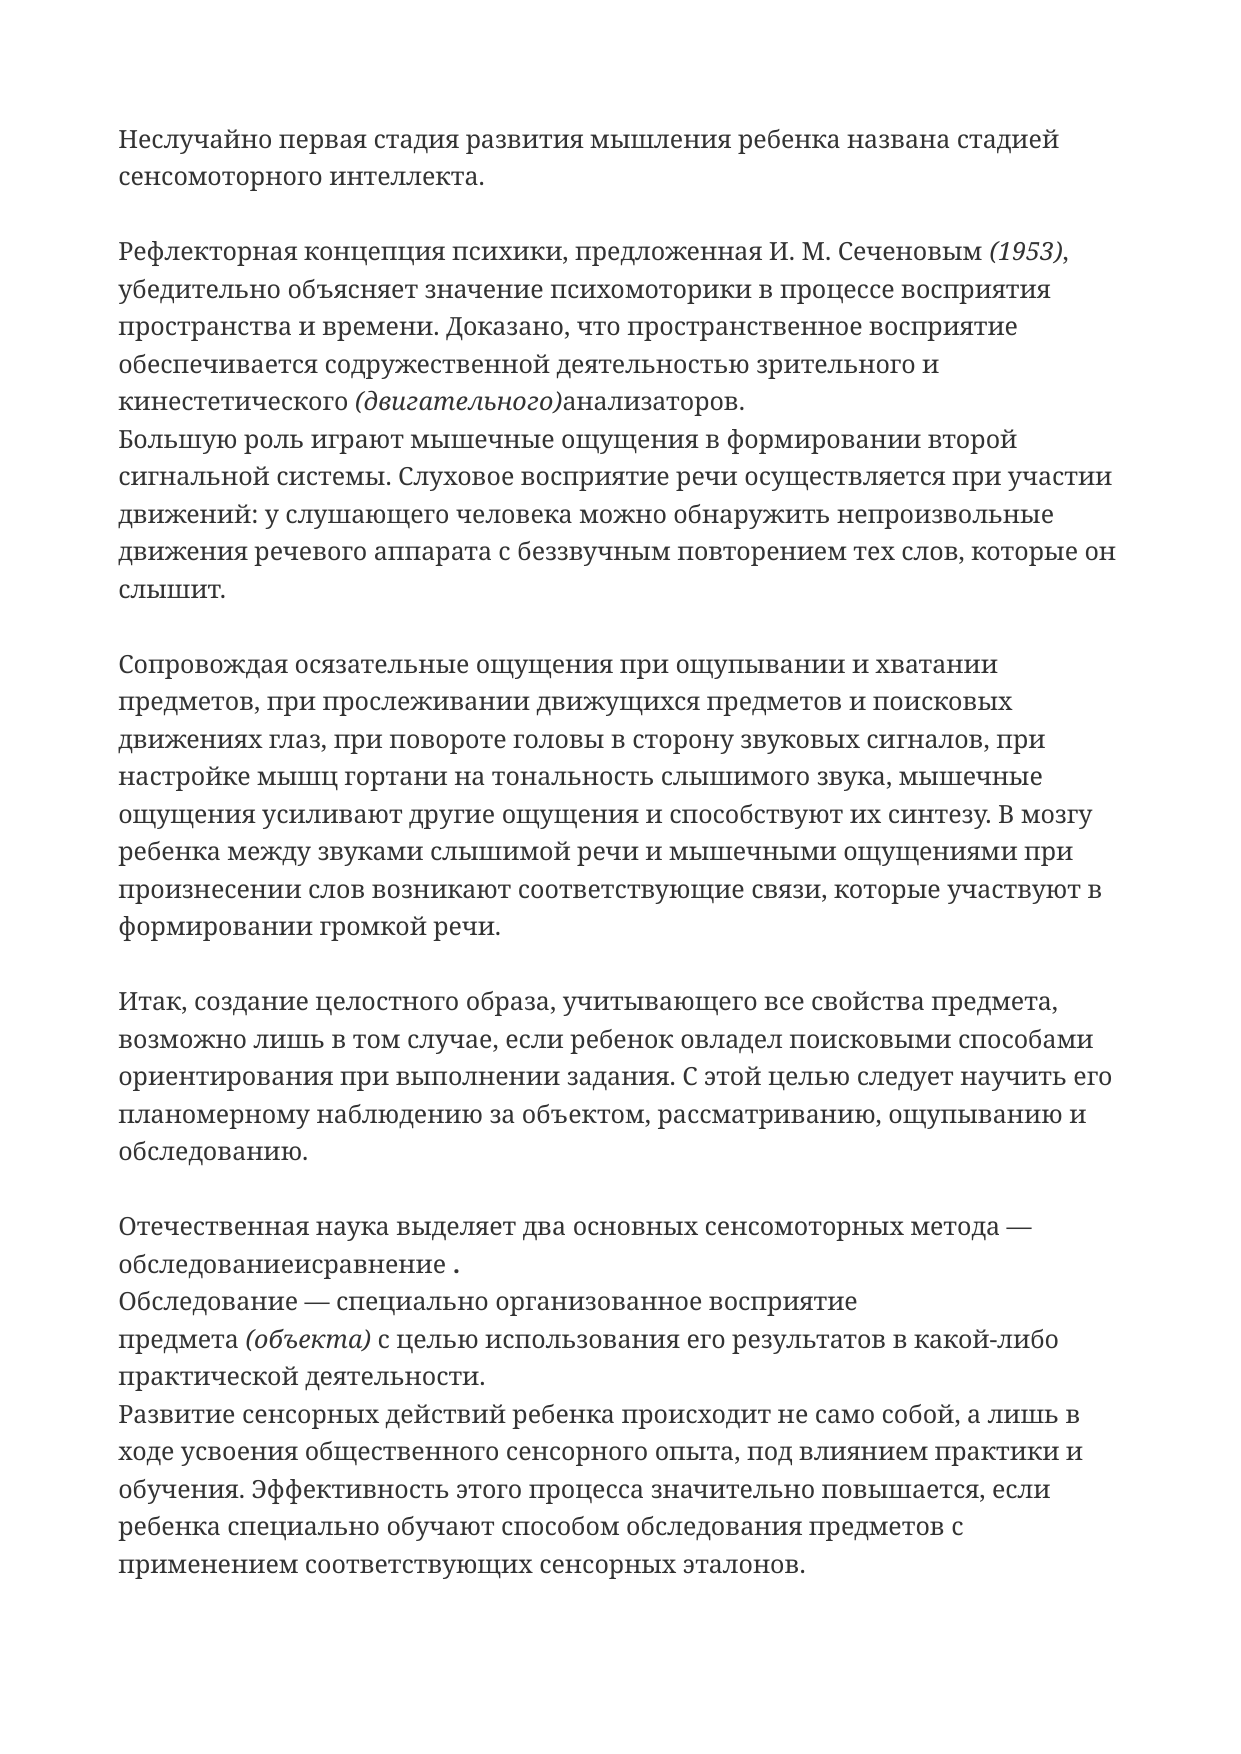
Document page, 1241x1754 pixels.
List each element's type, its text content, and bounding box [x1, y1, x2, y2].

text Большую роль играют мышечные ощущения в формировании второй сигнальной системы. Слуховое восприятие речи осуществляется при участии движений: у слушающего человека можно обнаружить непроизвольные движения речевого аппарата с беззвучным повторением тех слов, которые он слышит. [118, 418, 1122, 606]
text Неслучайно первая стадия развития мышления ребенка названа стадией сенсомоторного интеллекта. [118, 118, 1122, 193]
text Развитие сенсорных действий ребенка происходит не само собой, а лишь в ходе усвоения общественного сенсорного опыта, под влиянием практики и обучения. Эффективность этого процесса значительно повышается, если ребенка специально обучают способом обследования предметов с применением соответствующих сенсорных эталонов. [118, 1393, 1122, 1581]
text Обследование — специально организованное восприятие предмета (объекта) с целью использования его результатов в какой-либо практической деятельности. [118, 1281, 1122, 1393]
text Отечественная наука выделяет два основных сенсомоторных метода — обследованиеисравнение . [118, 1206, 1122, 1281]
text Итак, создание целостного образа, учитывающего все свойства предмета, возможно лишь в том случае, если ребенок овладел поисковыми способами ориентирования при выполнении задания. С этой целью следует научить его планомерному наблюдению за объектом, рассматриванию, ощупыванию и обследованию. [118, 981, 1122, 1168]
text Рефлекторная концепция психики, предложенная И. М. Сеченовым (1953), убедительно объясняет значение психомоторики в процессе восприятия пространства и времени. Доказано, что пространственное восприятие обеспечивается содружественной деятельностью зрительного и кинестетического (двигательного)анализаторов. [118, 231, 1122, 418]
text Сопровождая осязательные ощущения при ощупывании и хватании предметов, при прослеживании движущихся предметов и поисковых движениях глаз, при повороте головы в сторону звуковых сигналов, при настройке мышц гортани на тональность слышимого звука, мышечные ощущения усиливают другие ощущения и способствуют их синтезу. В мозгу ребенка между звуками слышимой речи и мышечными ощущениями при произнесении слов возникают соответствующие связи, которые участвуют в формировании громкой речи. [118, 643, 1122, 943]
